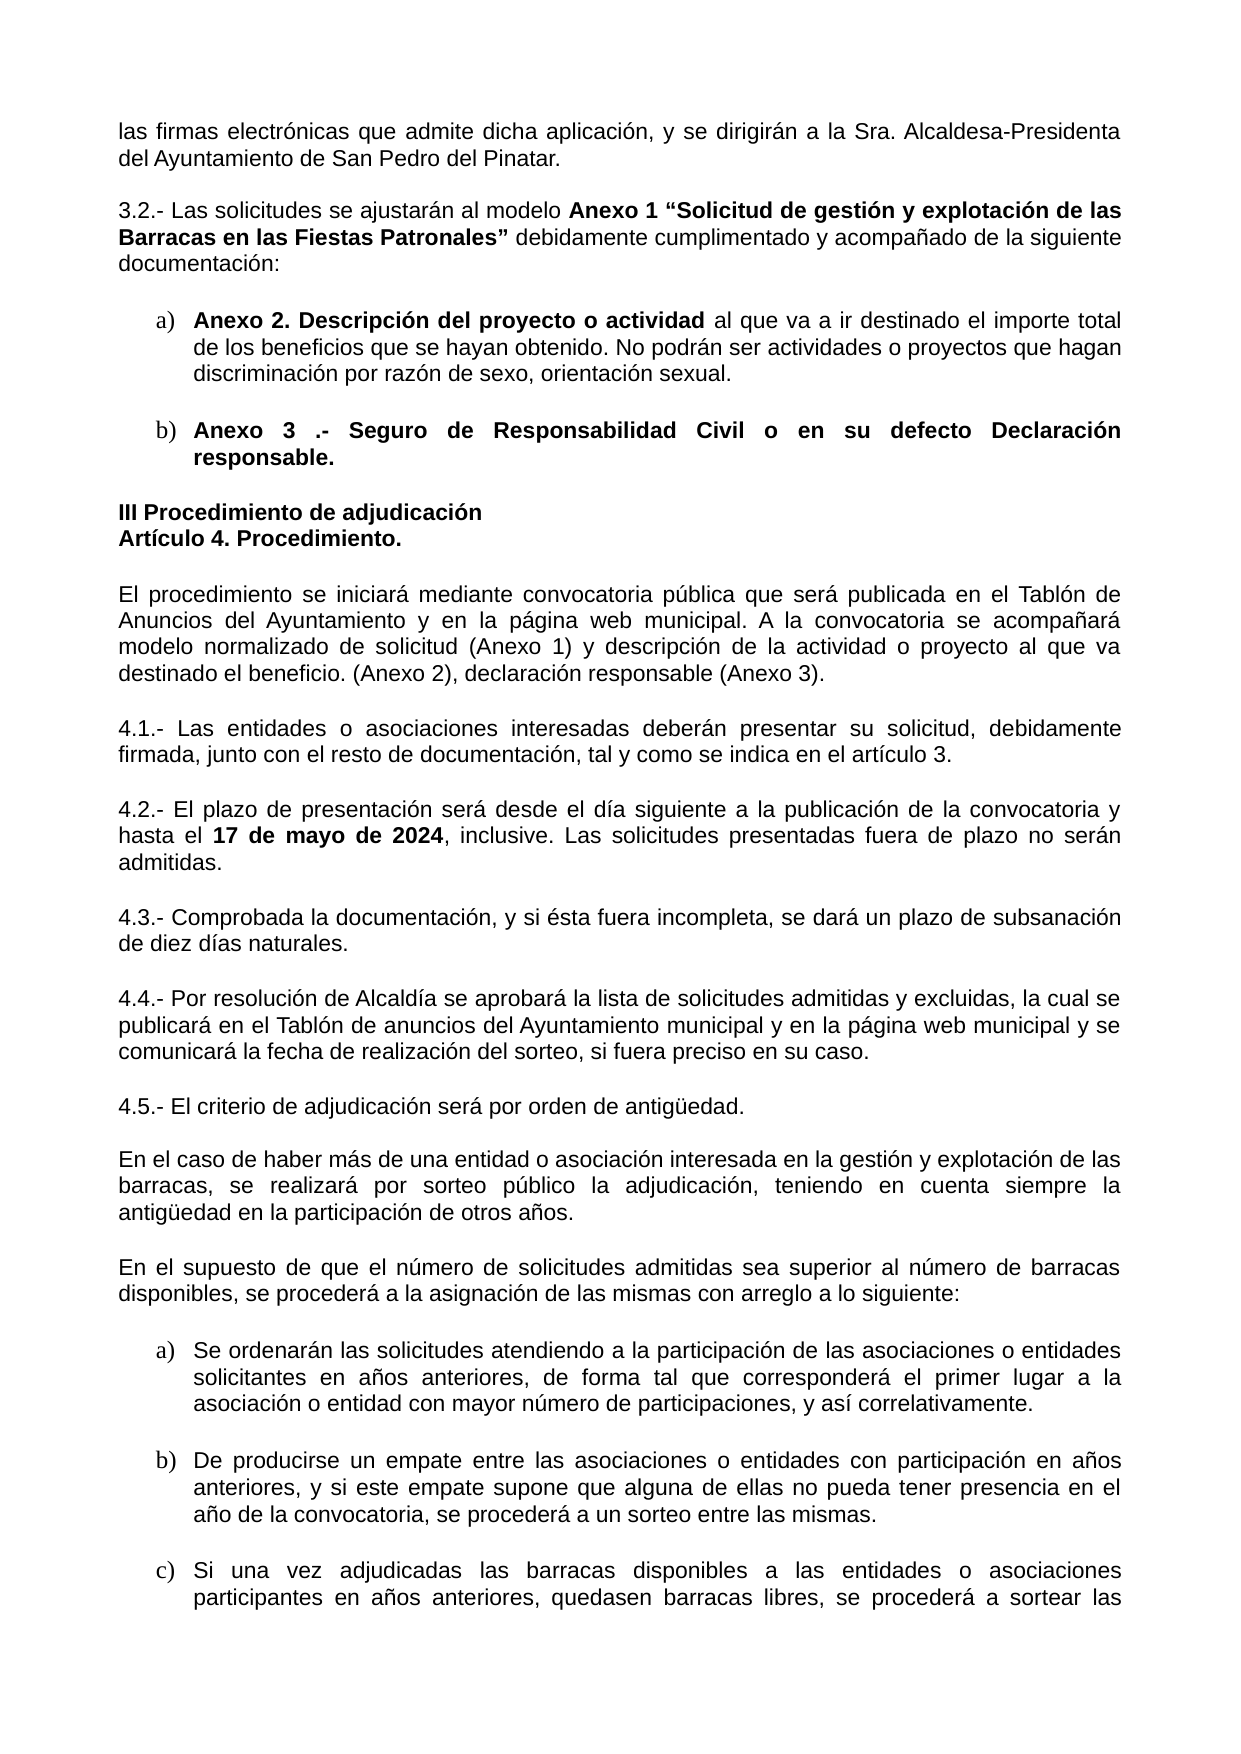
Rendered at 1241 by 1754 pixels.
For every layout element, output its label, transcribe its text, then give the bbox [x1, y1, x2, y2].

text En el supuesto de que el número de solicitudes admitidas sea superior al número de barracas disponibles, se procederá a la asignación de las mismas con arreglo a lo siguiente: [118, 1254, 1122, 1306]
text Artículo 4. Procedimiento. [118, 525, 1122, 552]
text 4.1.- Las entidades o asociaciones interesadas deberán presentar su solicitud, debidamente firmada, junto con el resto de documentación, tal y como se indica en el artículo 3. [118, 715, 1122, 767]
text 4.3.- Comprobada la documentación, y si ésta fuera incompleta, se dará un plazo de subsanación de diez días naturales. [118, 904, 1122, 957]
list Si una vez adjudicadas las barracas disponibles a las entidades o asociaciones participantes en años anteriores, quedasen barracas libres, se procederá a sortear las [156, 1556, 1122, 1611]
text III Procedimiento de adjudicación [118, 499, 1122, 525]
text En el caso de haber más de una entidad o asociación interesada en la gestión y explotación de las barracas, se realizará por sorteo público la adjudicación, teniendo en cuenta siempre la antigüedad en la participación de otros años. [118, 1146, 1122, 1225]
text El procedimiento se iniciará mediante convocatoria pública que será publicada en el Tablón de Anuncios del Ayuntamiento y en la página web municipal. A la convocatoria se acompañará modelo normalizado de solicitud (Anexo 1) y descripción de la actividad o proyecto al que va destinado el beneficio. (Anexo 2), declaración responsable (Anexo 3). [118, 581, 1122, 686]
text 3.2.- Las solicitudes se ajustarán al modelo Anexo 1 “Solicitud de gestión y explotación de las Barracas en las Fiestas Patronales” debidamente cumplimentado y acompañado de la siguiente documentación: [118, 197, 1122, 276]
text 4.2.- El plazo de presentación será desde el día siguiente a la publicación de la convocatoria y hasta el 17 de mayo de 2024, inclusive. Las solicitudes presentadas fuera de plazo no serán admitidas. [118, 796, 1122, 875]
list Se ordenarán las solicitudes atendiendo a la participación de las asociaciones o entidades solicitantes en años anteriores, de forma tal que corresponderá el primer lugar a la asociación o entidad con mayor número de participaciones, y así correlativamente. [156, 1335, 1122, 1417]
list Anexo 2. Descripción del proyecto o actividad al que va a ir destinado el importe total de los beneficios que se hayan obtenido. No podrán ser actividades o proyectos que hagan discriminación por razón de sexo, orientación sexual. [156, 305, 1122, 386]
text 4.5.- El criterio de adjudicación será por orden de antigüedad. [118, 1093, 1122, 1119]
list Anexo 3 .- Seguro de Responsabilidad Civil o en su defecto Declaración responsable. [156, 415, 1122, 470]
list De producirse un empate entre las asociaciones o entidades con participación en años anteriores, y si este empate supone que alguna de ellas no pueda tener presencia en el año de la convocatoria, se procederá a un sorteo entre las mismas. [156, 1445, 1122, 1527]
text 4.4.- Por resolución de Alcaldía se aprobará la lista de solicitudes admitidas y excluidas, la cual se publicará en el Tablón de anuncios del Ayuntamiento municipal y en la página web municipal y se comunicará la fecha de realización del sorteo, si fuera preciso en su caso. [118, 985, 1122, 1064]
text las firmas electrónicas que admite dicha aplicación, y se dirigirán a la Sra. Alcaldesa-Presidenta del Ayuntamiento de San Pedro del Pinatar. [118, 118, 1122, 171]
